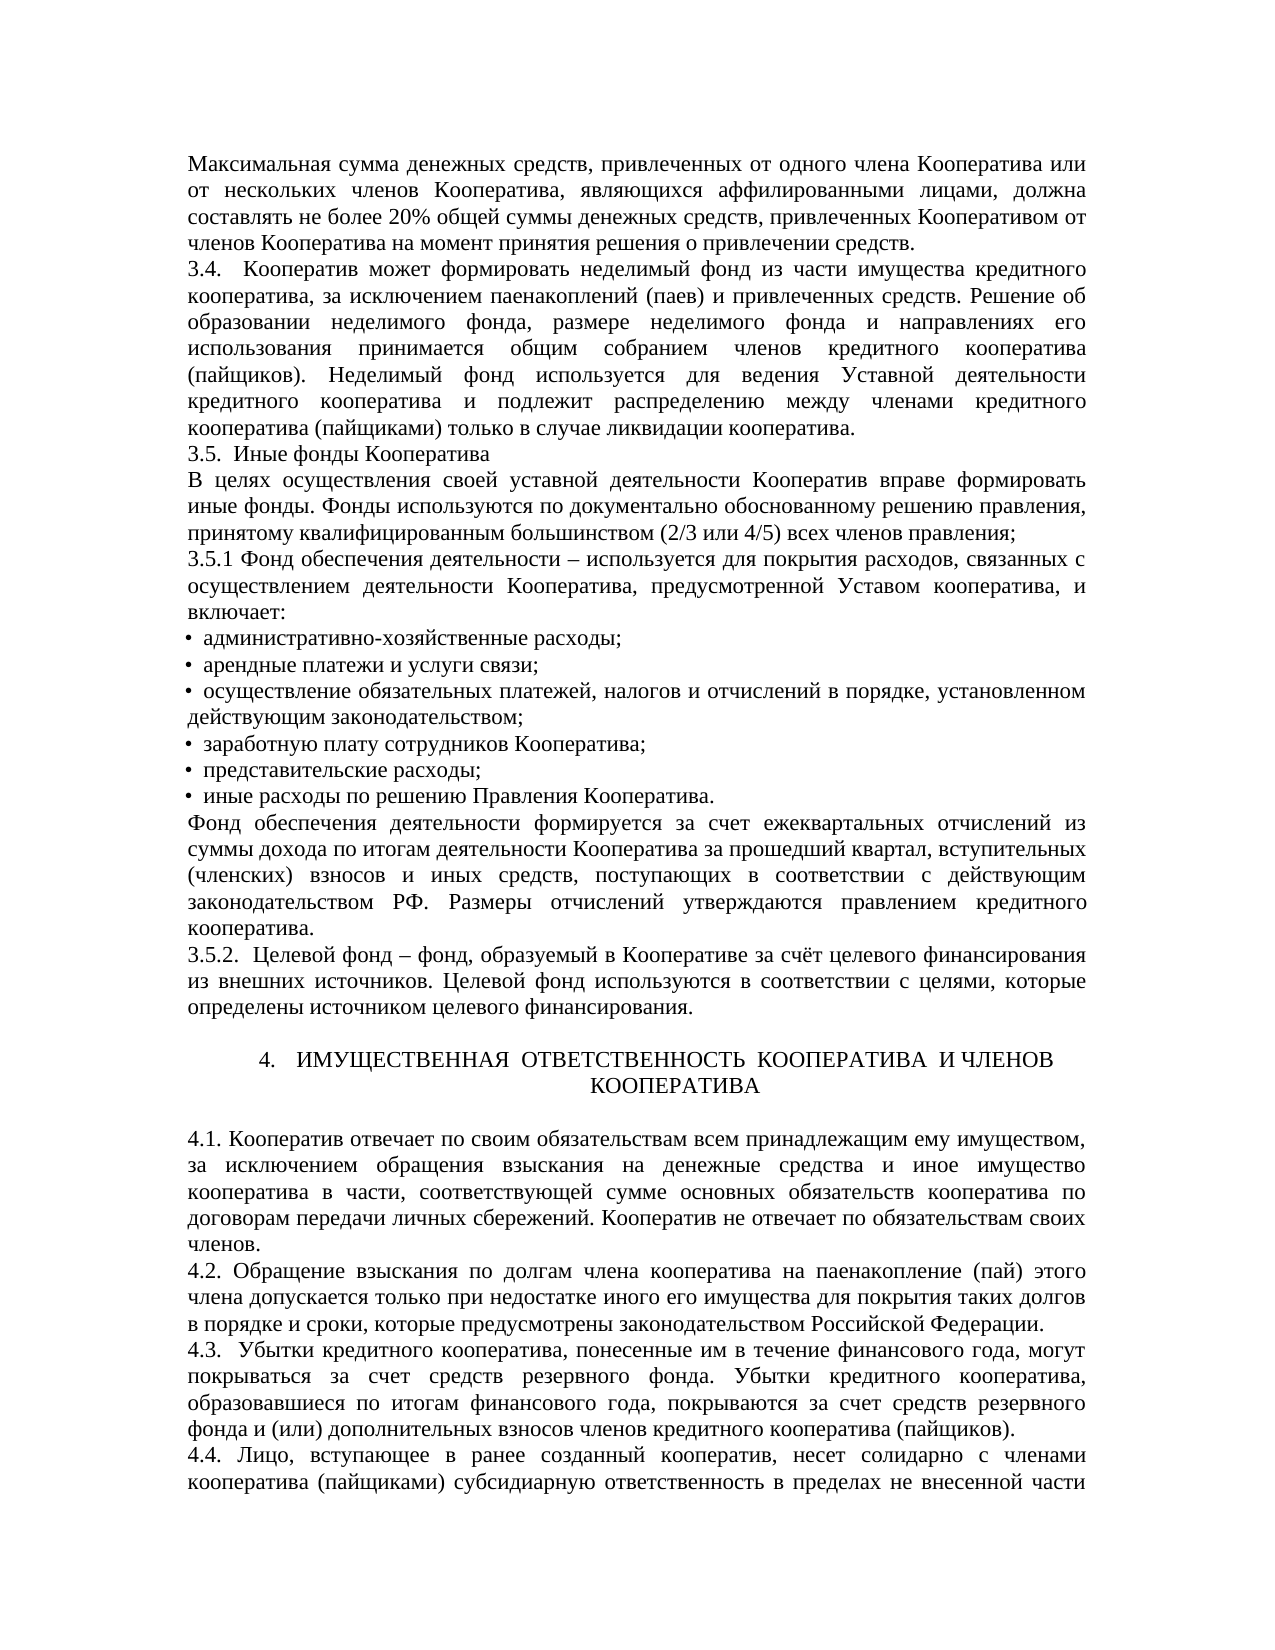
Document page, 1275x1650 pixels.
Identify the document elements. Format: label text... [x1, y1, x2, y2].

text 3.5.2. Целевой фонд – фонд, образуемый в Кооперативе за счёт целевого финансирования из внешних источников. Целевой фонд используются в соответствии с целями, которые определены источником целевого финансирования. [187, 941, 1087, 1020]
list заработную плату сотрудников Кооператива; [184, 730, 1087, 756]
text 4.2. Обращение взыскания по долгам члена кооператива на паенакопление (пай) этого члена допускается только при недостатке иного его имущества для покрытия таких долгов в порядке и сроки, которые предусмотрены законодательством Российской Федерации. [187, 1257, 1087, 1336]
text 3.5. Иные фонды Кооператива [187, 440, 1087, 466]
text 4.1. Кооператив отвечает по своим обязательствам всем принадлежащим ему имуществом, за исключением обращения взыскания на денежные средства и иное имущество кооператива в части, соответствующей сумме основных обязательств кооператива по договорам передачи личных сбережений. Кооператив не отвечает по обязательствам своих членов. [187, 1125, 1087, 1257]
text В целях осуществления своей уставной деятельности Кооператив вправе формировать иные фонды. Фонды используются по документально обоснованному решению правления, принятому квалифицированным большинством (2/3 или 4/5) всех членов правления; [187, 466, 1087, 545]
list представительские расходы; [184, 756, 1087, 782]
text 3.5.1 Фонд обеспечения деятельности – используется для покрытия расходов, связанных с осуществлением деятельности Кооператива, предусмотренной Уставом кооператива, и включает: [187, 545, 1087, 624]
text 4.4. Лицо, вступающее в ранее созданный кооператив, несет солидарно с членами кооператива (пайщиками) субсидиарную ответственность в пределах не внесенной части [187, 1441, 1087, 1494]
list арендные платежи и услуги связи; [184, 651, 1087, 677]
list иные расходы по решению Правления Кооператива. [184, 782, 1087, 809]
text 4.3. Убытки кредитного кооператива, понесенные им в течение финансового года, могут покрываться за счет средств резервного фонда. Убытки кредитного кооператива, образовавшиеся по итогам финансового года, покрываются за счет средств резервного фонда и (или) дополнительных взносов членов кредитного кооператива (пайщиков). [187, 1336, 1087, 1441]
text 3.4. Кооператив может формировать неделимый фонд из части имущества кредитного кооператива, за исключением паенакоплений (паев) и привлеченных средств. Решение об образовании неделимого фонда, размере неделимого фонда и направлениях его использования принимается общим собранием членов кредитного кооператива (пайщиков). Неделимый фонд используется для ведения Уставной деятельности кредитного кооператива и подлежит распределению между членами кредитного кооператива (пайщиками) только в случае ликвидации кооператива. [187, 255, 1087, 440]
text Максимальная сумма денежных средств, привлеченных от одного члена Кооператива или от нескольких членов Кооператива, являющихся аффилированными лицами, должна составлять не более 20% общей суммы денежных средств, привлеченных Кооперативом от членов Кооператива на момент принятия решения о привлечении средств. [187, 150, 1087, 255]
list осуществление обязательных платежей, налогов и отчислений в порядке, установленном действующим законодательством; [184, 677, 1087, 730]
list ИМУЩЕСТВЕННАЯ ОТВЕТСТВЕННОСТЬ КООПЕРАТИВА И ЧЛЕНОВ КООПЕРАТИВА [225, 1046, 1087, 1099]
text Фонд обеспечения деятельности формируется за счет ежеквартальных отчислений из суммы дохода по итогам деятельности Кооператива за прошедший квартал, вступительных (членских) взносов и иных средств, поступающих в соответствии с действующим законодательством РФ. Размеры отчислений утверждаются правлением кредитного кооператива. [187, 809, 1087, 941]
list административно-хозяйственные расходы; [184, 624, 1087, 651]
